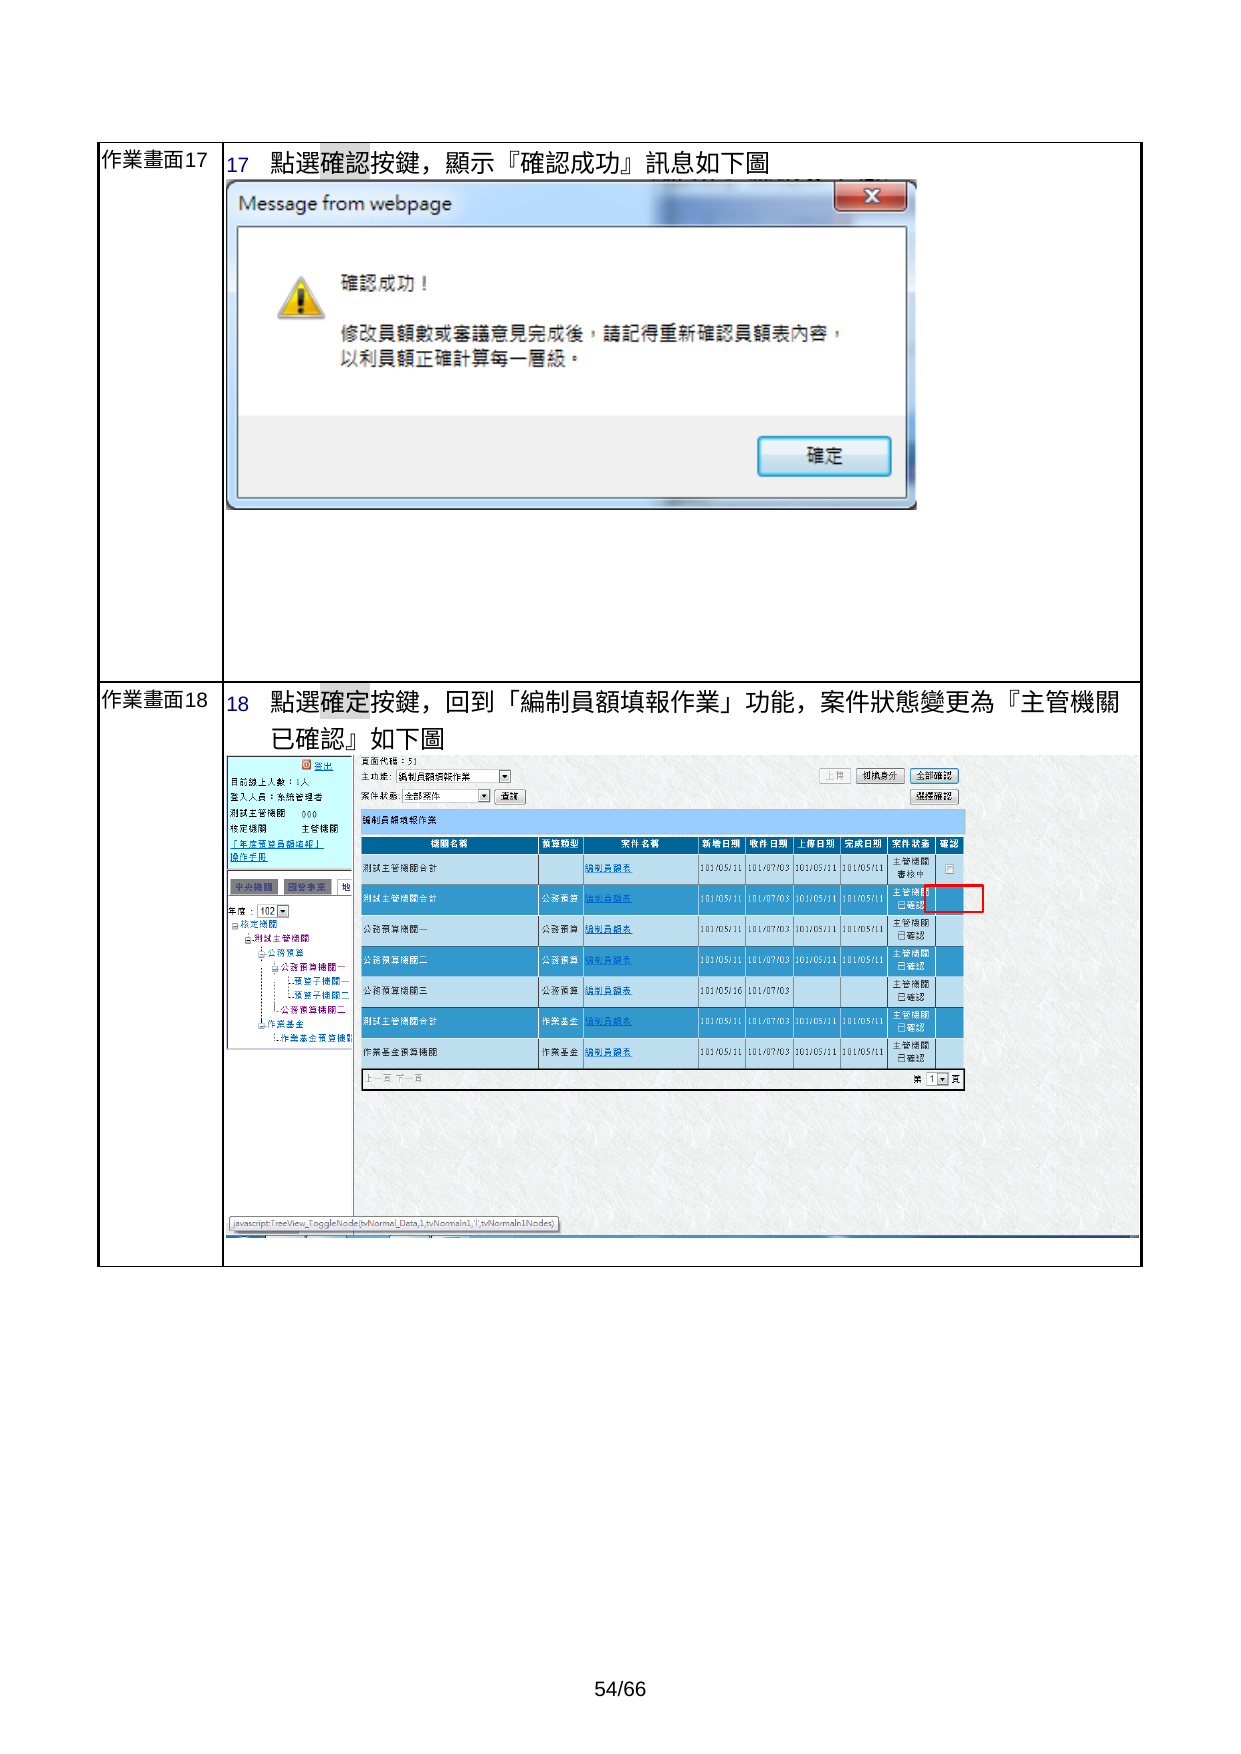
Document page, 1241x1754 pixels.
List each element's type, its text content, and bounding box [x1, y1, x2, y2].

table_cell 點選確認按鍵，顯示『確認成功』訊息如下圖 [224, 143, 1140, 681]
table_cell 點選確定按鍵，回到「編制員額填報作業」功能，案件狀態變更為『主管機關已確認』如下圖 [224, 683, 1140, 1266]
picture [226, 755, 1139, 1238]
table_cell [100, 143, 222, 681]
table_cell [100, 683, 222, 1266]
picture [226, 179, 917, 510]
